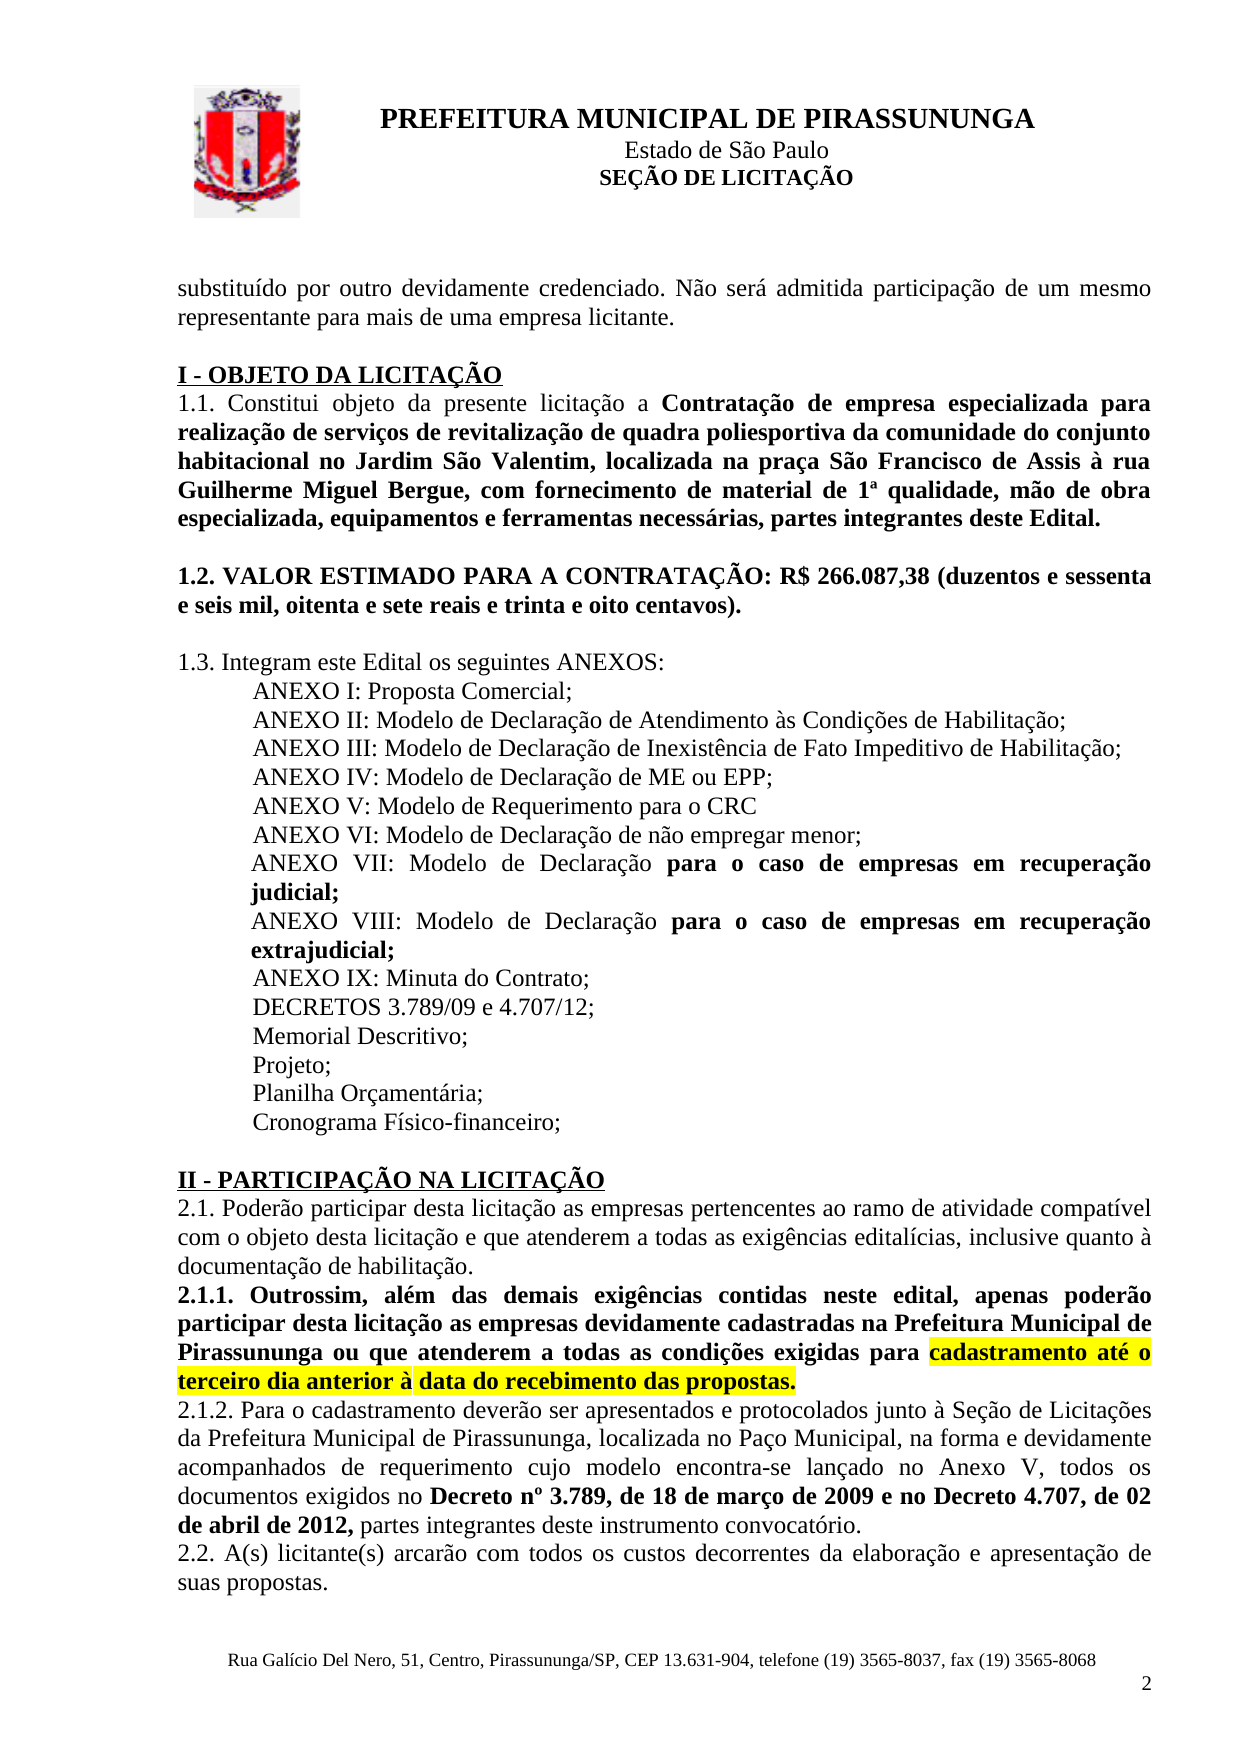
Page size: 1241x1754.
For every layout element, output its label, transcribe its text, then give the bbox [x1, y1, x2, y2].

text Cronograma Físico-financeiro; [177, 1107, 1152, 1136]
text substituído por outro devidamente credenciado. Não será admitida participação de um mesmo representante para mais de uma empresa licitante. [177, 273, 1152, 331]
text 1.1. Constitui objeto da presente licitação a Contratação de empresa especializada para realização de serviços de revitalização de quadra poliesportiva da comunidade do conjunto habitacional no Jardim São Valentim, localizada na praça São Francisco de Assis à rua Guilherme Miguel Bergue, com fornecimento de material de 1ª qualidade, mão de obra especializada, equipamentos e ferramentas necessárias, partes integrantes deste Edital. [177, 388, 1152, 532]
text 1.2. VALOR ESTIMADO PARA A CONTRATAÇÃO: R$ 266.087,38 (duzentos e sessenta e seis mil, oitenta e sete reais e trinta e oito centavos). [177, 561, 1152, 618]
text Planilha Orçamentária; [177, 1078, 1152, 1107]
text ANEXO VII: Modelo de Declaração para o caso de empresas em recuperação judicial; [251, 848, 1152, 906]
text Memorial Descritivo; [177, 1021, 1152, 1050]
text ANEXO VI: Modelo de Declaração de não empregar menor; [177, 820, 1152, 848]
text ANEXO IX: Minuta do Contrato; [177, 963, 1152, 992]
text ANEXO V: Modelo de Requerimento para o CRC [177, 791, 1152, 820]
text DECRETOS 3.789/09 e 4.707/12; [177, 992, 1152, 1021]
text ANEXO VIII: Modelo de Declaração para o caso de empresas em recuperação extrajudicial; [251, 906, 1152, 963]
text 1.3. Integram este Edital os seguintes ANEXOS: [177, 647, 1152, 676]
text 2.1.1. Outrossim, além das demais exigências contidas neste edital, apenas poderão participar desta licitação as empresas devidamente cadastradas na Prefeitura Municipal de Pirassununga ou que atenderem a todas as condições exigidas para cadastramento até o terceiro dia anterior à data do recebimento das propostas. [177, 1280, 1152, 1395]
text Projeto; [177, 1050, 1152, 1078]
text ANEXO IV: Modelo de Declaração de ME ou EPP; [252, 762, 1152, 791]
text 2.1.2. Para o cadastramento deverão ser apresentados e protocolados junto à Seção de Licitações da Prefeitura Municipal de Pirassununga, localizada no Paço Municipal, na forma e devidamente acompanhados de requerimento cujo modelo encontra-se lançado no Anexo V, todos os documentos exigidos no Decreto nº 3.789, de 18 de março de 2009 e no Decreto 4.707, de 02 de abril de 2012, partes integrantes deste instrumento convocatório. [177, 1395, 1152, 1538]
text I - OBJETO DA LICITAÇÃO [177, 360, 1152, 388]
text 2.1. Poderão participar desta licitação as empresas pertencentes ao ramo de atividade compatível com o objeto desta licitação e que atenderem a todas as exigências editalícias, inclusive quanto à documentação de habilitação. [177, 1193, 1152, 1280]
subtitle II - PARTICIPAÇÃO NA LICITAÇÃO [177, 1165, 1152, 1193]
text ANEXO I: Proposta Comercial; [177, 676, 1152, 705]
text ANEXO III: Modelo de Declaração de Inexistência de Fato Impeditivo de Habilitação; [177, 733, 1152, 762]
text ANEXO II: Modelo de Declaração de Atendimento às Condições de Habilitação; [177, 705, 1152, 733]
text 2.2. A(s) licitante(s) arcarão com todos os custos decorrentes da elaboração e apresentação de suas propostas. [177, 1538, 1152, 1596]
